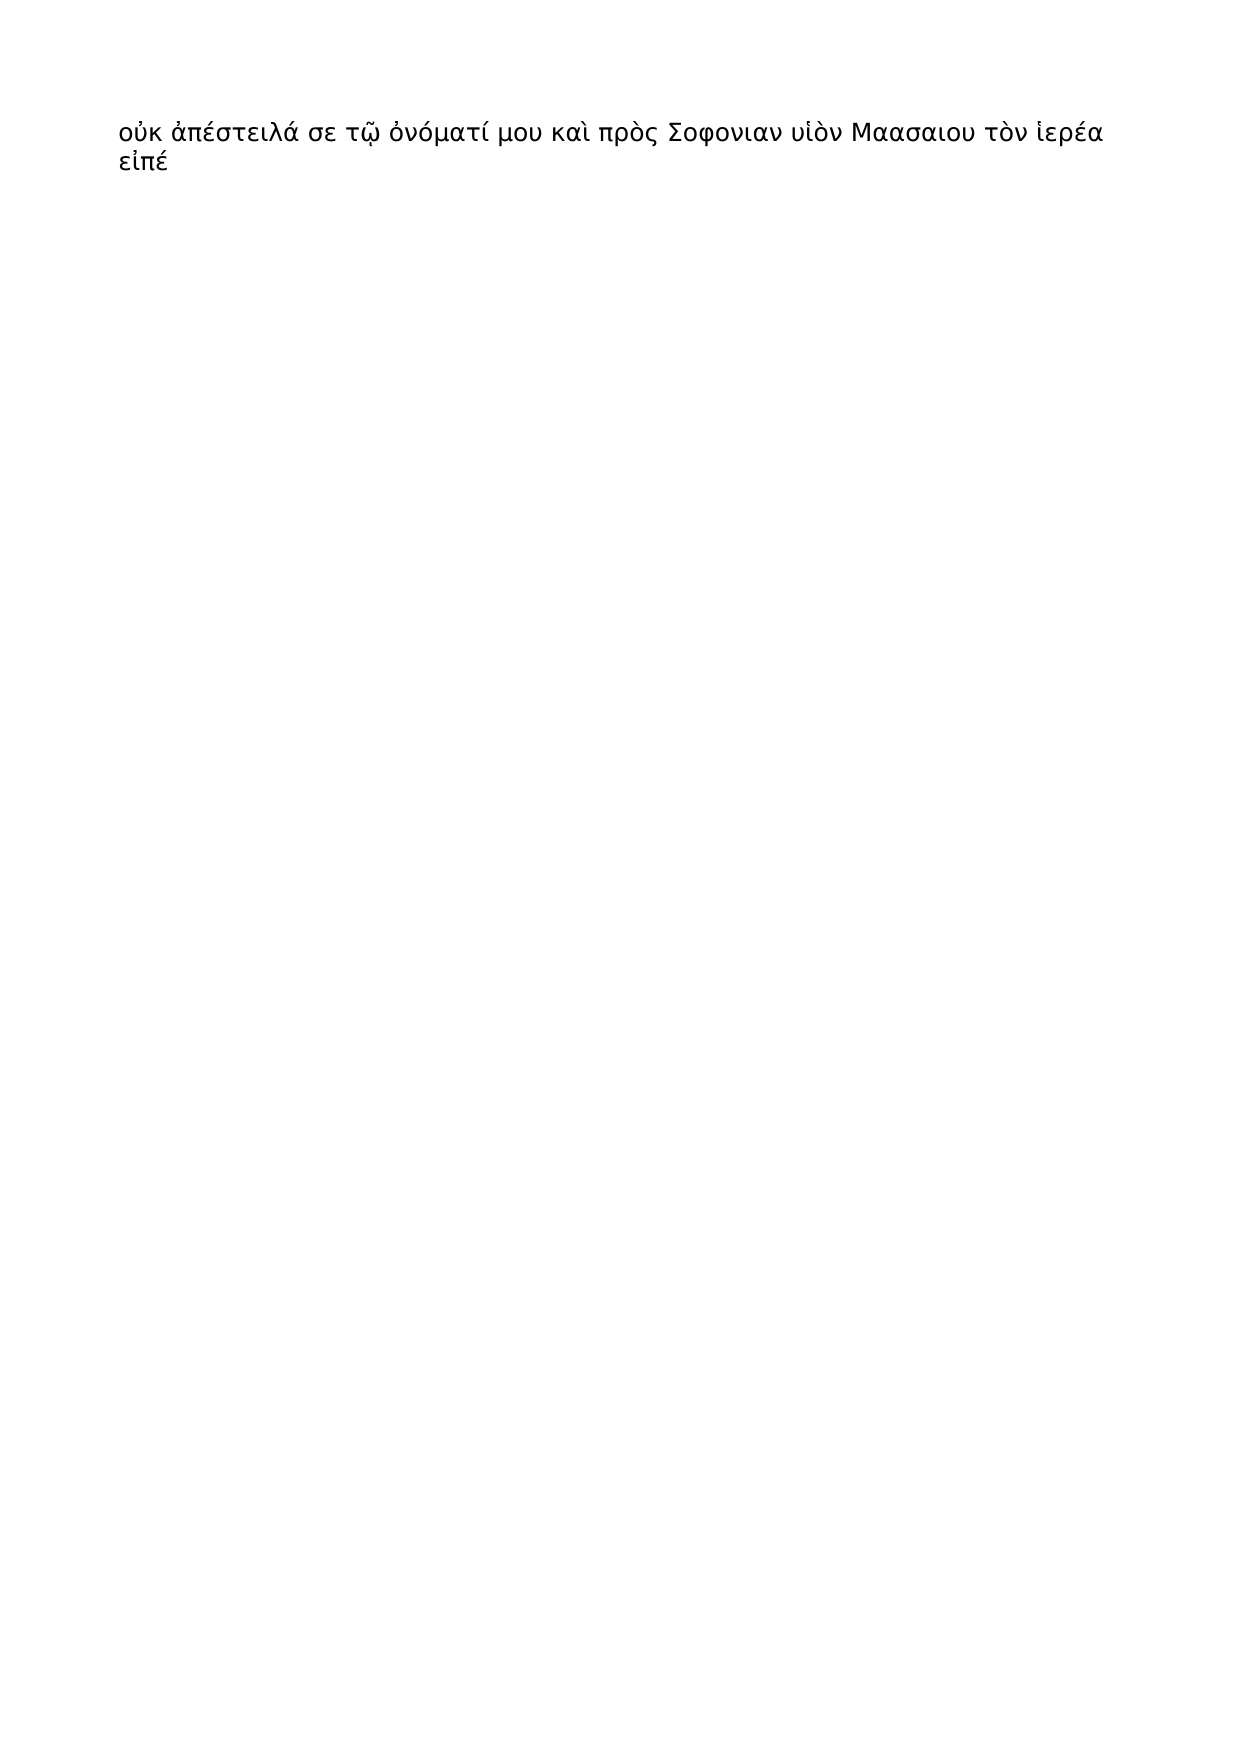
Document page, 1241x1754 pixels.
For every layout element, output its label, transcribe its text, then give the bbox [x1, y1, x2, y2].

text οὐκ ἀπέστειλά σε τῷ ὀνόματί μου καὶ πρὸς Σοφονιαν υἱὸν Μαασαιου τὸν ἱερέα εἰπέ [118, 118, 1122, 176]
